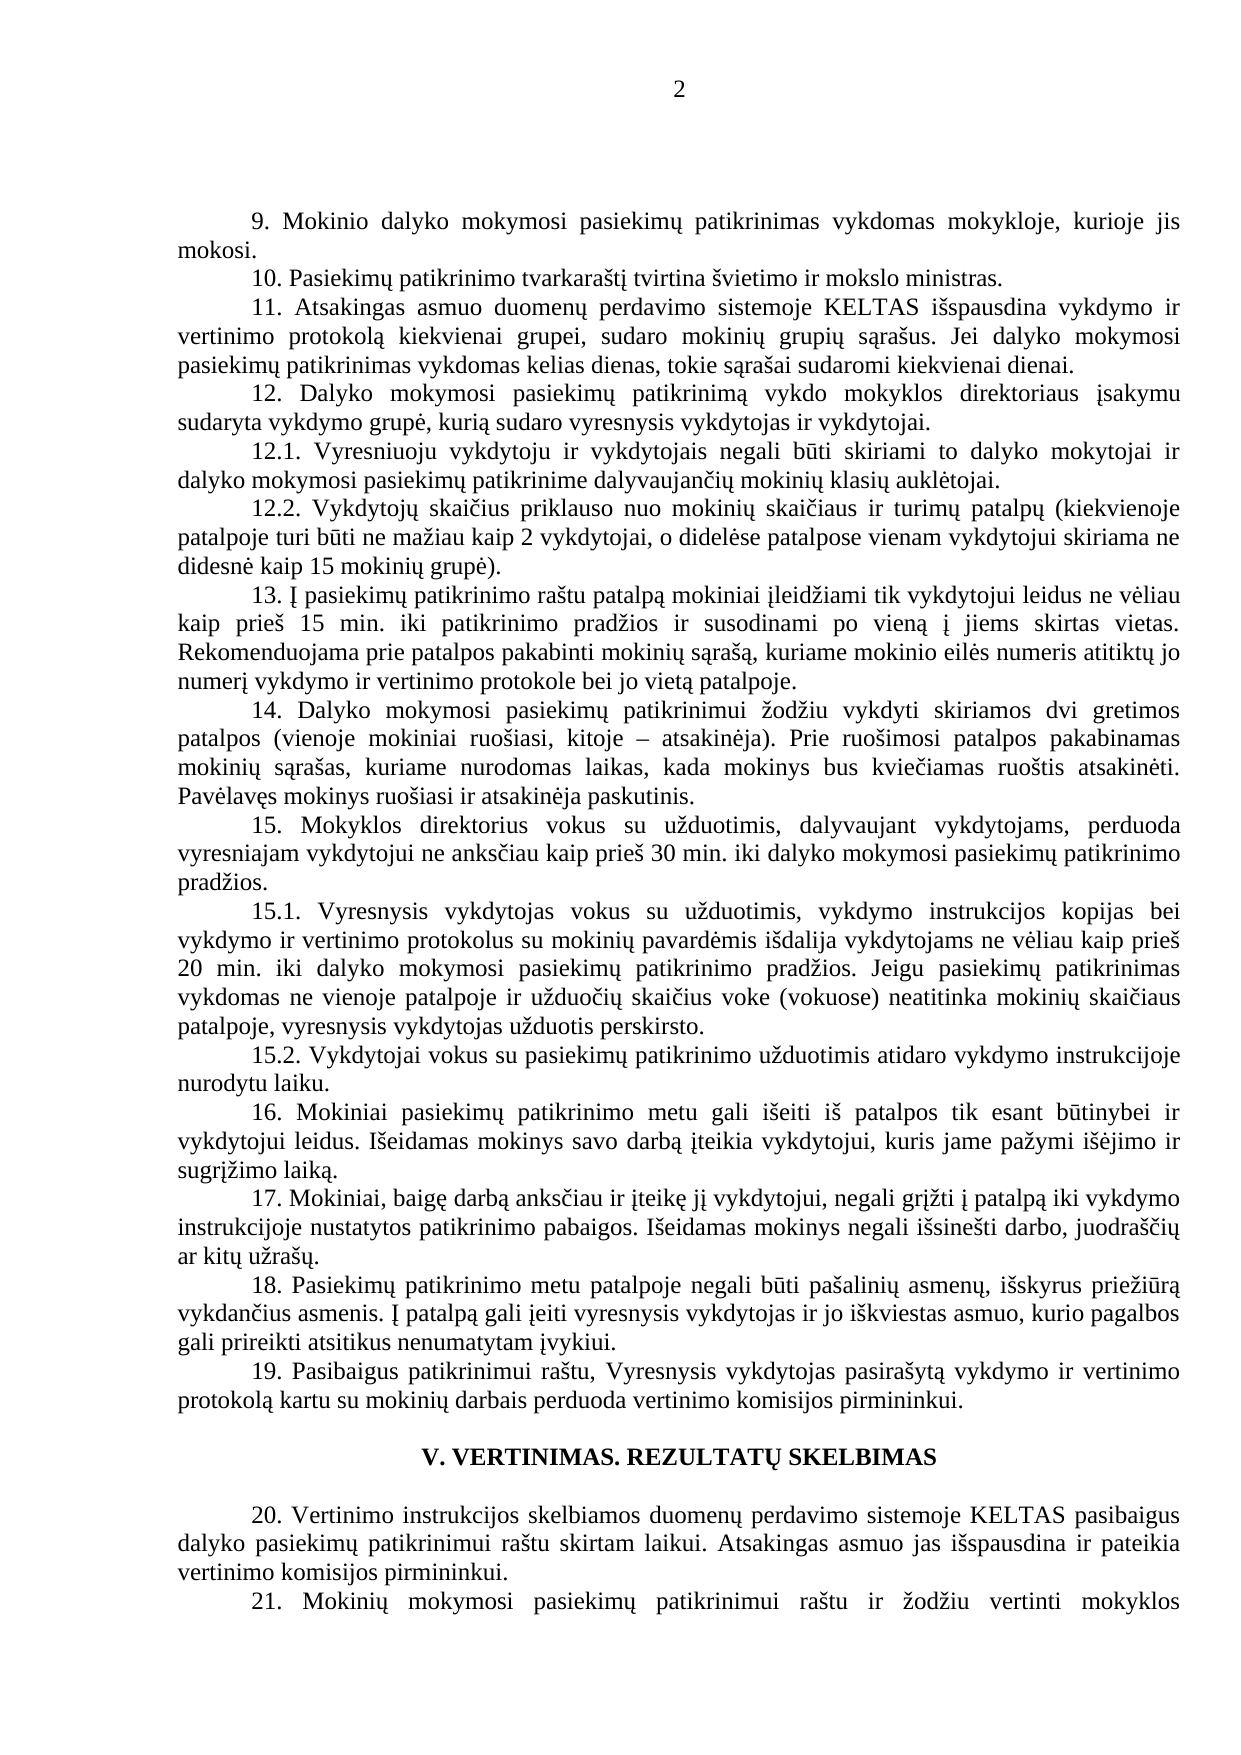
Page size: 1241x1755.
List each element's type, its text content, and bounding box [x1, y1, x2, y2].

text 15.2. Vykdytojai vokus su pasiekimų patikrinimo užduotimis atidaro vykdymo instrukcijoje nurodytu laiku. [177, 1040, 1181, 1097]
text 12.2. Vykdytojų skaičius priklauso nuo mokinių skaičiaus ir turimų patalpų (kiekvienoje patalpoje turi būti ne mažiau kaip 2 vykdytojai, o didelėse patalpose vienam vykdytojui skiriama ne didesnė kaip 15 mokinių grupė). [177, 493, 1181, 580]
text 15. Mokyklos direktorius vokus su užduotimis, dalyvaujant vykdytojams, perduoda vyresniajam vykdytojui ne anksčiau kaip prieš 30 min. iki dalyko mokymosi pasiekimų patikrinimo pradžios. [177, 810, 1181, 896]
text 21. Mokinių mokymosi pasiekimų patikrinimui raštu ir žodžiu vertinti mokyklos [177, 1586, 1181, 1615]
text 15.1. Vyresnysis vykdytojas vokus su užduotimis, vykdymo instrukcijos kopijas bei vykdymo ir vertinimo protokolus su mokinių pavardėmis išdalija vykdytojams ne vėliau kaip prieš 20 min. iki dalyko mokymosi pasiekimų patikrinimo pradžios. Jeigu pasiekimų patikrinimas vykdomas ne vienoje patalpoje ir užduočių skaičius voke (vokuose) neatitinka mokinių skaičiaus patalpoje, vyresnysis vykdytojas užduotis perskirsto. [177, 896, 1181, 1040]
text 12.1. Vyresniuoju vykdytoju ir vykdytojais negali būti skiriami to dalyko mokytojai ir dalyko mokymosi pasiekimų patikrinime dalyvaujančių mokinių klasių auklėtojai. [177, 436, 1181, 493]
text V. VERTINIMAS. REZULTATŲ SKELBIMAS [177, 1442, 1181, 1471]
text 17. Mokiniai, baigę darbą anksčiau ir įteikę jį vykdytojui, negali grįžti į patalpą iki vykdymo instrukcijoje nustatytos patikrinimo pabaigos. Išeidamas mokinys negali išsinešti darbo, juodraščių ar kitų užrašų. [177, 1183, 1181, 1270]
text 9. Mokinio dalyko mokymosi pasiekimų patikrinimas vykdomas mokykloje, kurioje jis mokosi. [177, 206, 1181, 263]
text 12. Dalyko mokymosi pasiekimų patikrinimą vykdo mokyklos direktoriaus įsakymu sudaryta vykdymo grupė, kurią sudaro vyresnysis vykdytojas ir vykdytojai. [177, 378, 1181, 436]
text 20. Vertinimo instrukcijos skelbiamos duomenų perdavimo sistemoje KELTAS pasibaigus dalyko pasiekimų patikrinimui raštu skirtam laikui. Atsakingas asmuo jas išspausdina ir pateikia vertinimo komisijos pirmininkui. [177, 1500, 1181, 1586]
text 14. Dalyko mokymosi pasiekimų patikrinimui žodžiu vykdyti skiriamos dvi gretimos patalpos (vienoje mokiniai ruošiasi, kitoje – atsakinėja). Prie ruošimosi patalpos pakabinamas mokinių sąrašas, kuriame nurodomas laikas, kada mokinys bus kviečiamas ruoštis atsakinėti. Pavėlavęs mokinys ruošiasi ir atsakinėja paskutinis. [177, 695, 1181, 810]
text 19. Pasibaigus patikrinimui raštu, Vyresnysis vykdytojas pasirašytą vykdymo ir vertinimo protokolą kartu su mokinių darbais perduoda vertinimo komisijos pirmininkui. [177, 1356, 1181, 1413]
text 16. Mokiniai pasiekimų patikrinimo metu gali išeiti iš patalpos tik esant būtinybei ir vykdytojui leidus. Išeidamas mokinys savo darbą įteikia vykdytojui, kuris jame pažymi išėjimo ir sugrįžimo laiką. [177, 1097, 1181, 1183]
text 18. Pasiekimų patikrinimo metu patalpoje negali būti pašalinių asmenų, išskyrus priežiūrą vykdančius asmenis. Į patalpą gali įeiti vyresnysis vykdytojas ir jo iškviestas asmuo, kurio pagalbos gali prireikti atsitikus nenumatytam įvykiui. [177, 1270, 1181, 1356]
text 13. Į pasiekimų patikrinimo raštu patalpą mokiniai įleidžiami tik vykdytojui leidus ne vėliau kaip prieš 15 min. iki patikrinimo pradžios ir susodinami po vieną į jiems skirtas vietas. Rekomenduojama prie patalpos pakabinti mokinių sąrašą, kuriame mokinio eilės numeris atitiktų jo numerį vykdymo ir vertinimo protokole bei jo vietą patalpoje. [177, 580, 1181, 695]
text 11. Atsakingas asmuo duomenų perdavimo sistemoje KELTAS išspausdina vykdymo ir vertinimo protokolą kiekvienai grupei, sudaro mokinių grupių sąrašus. Jei dalyko mokymosi pasiekimų patikrinimas vykdomas kelias dienas, tokie sąrašai sudaromi kiekvienai dienai. [177, 292, 1181, 378]
text 10. Pasiekimų patikrinimo tvarkaraštį tvirtina švietimo ir mokslo ministras. [177, 263, 1181, 292]
